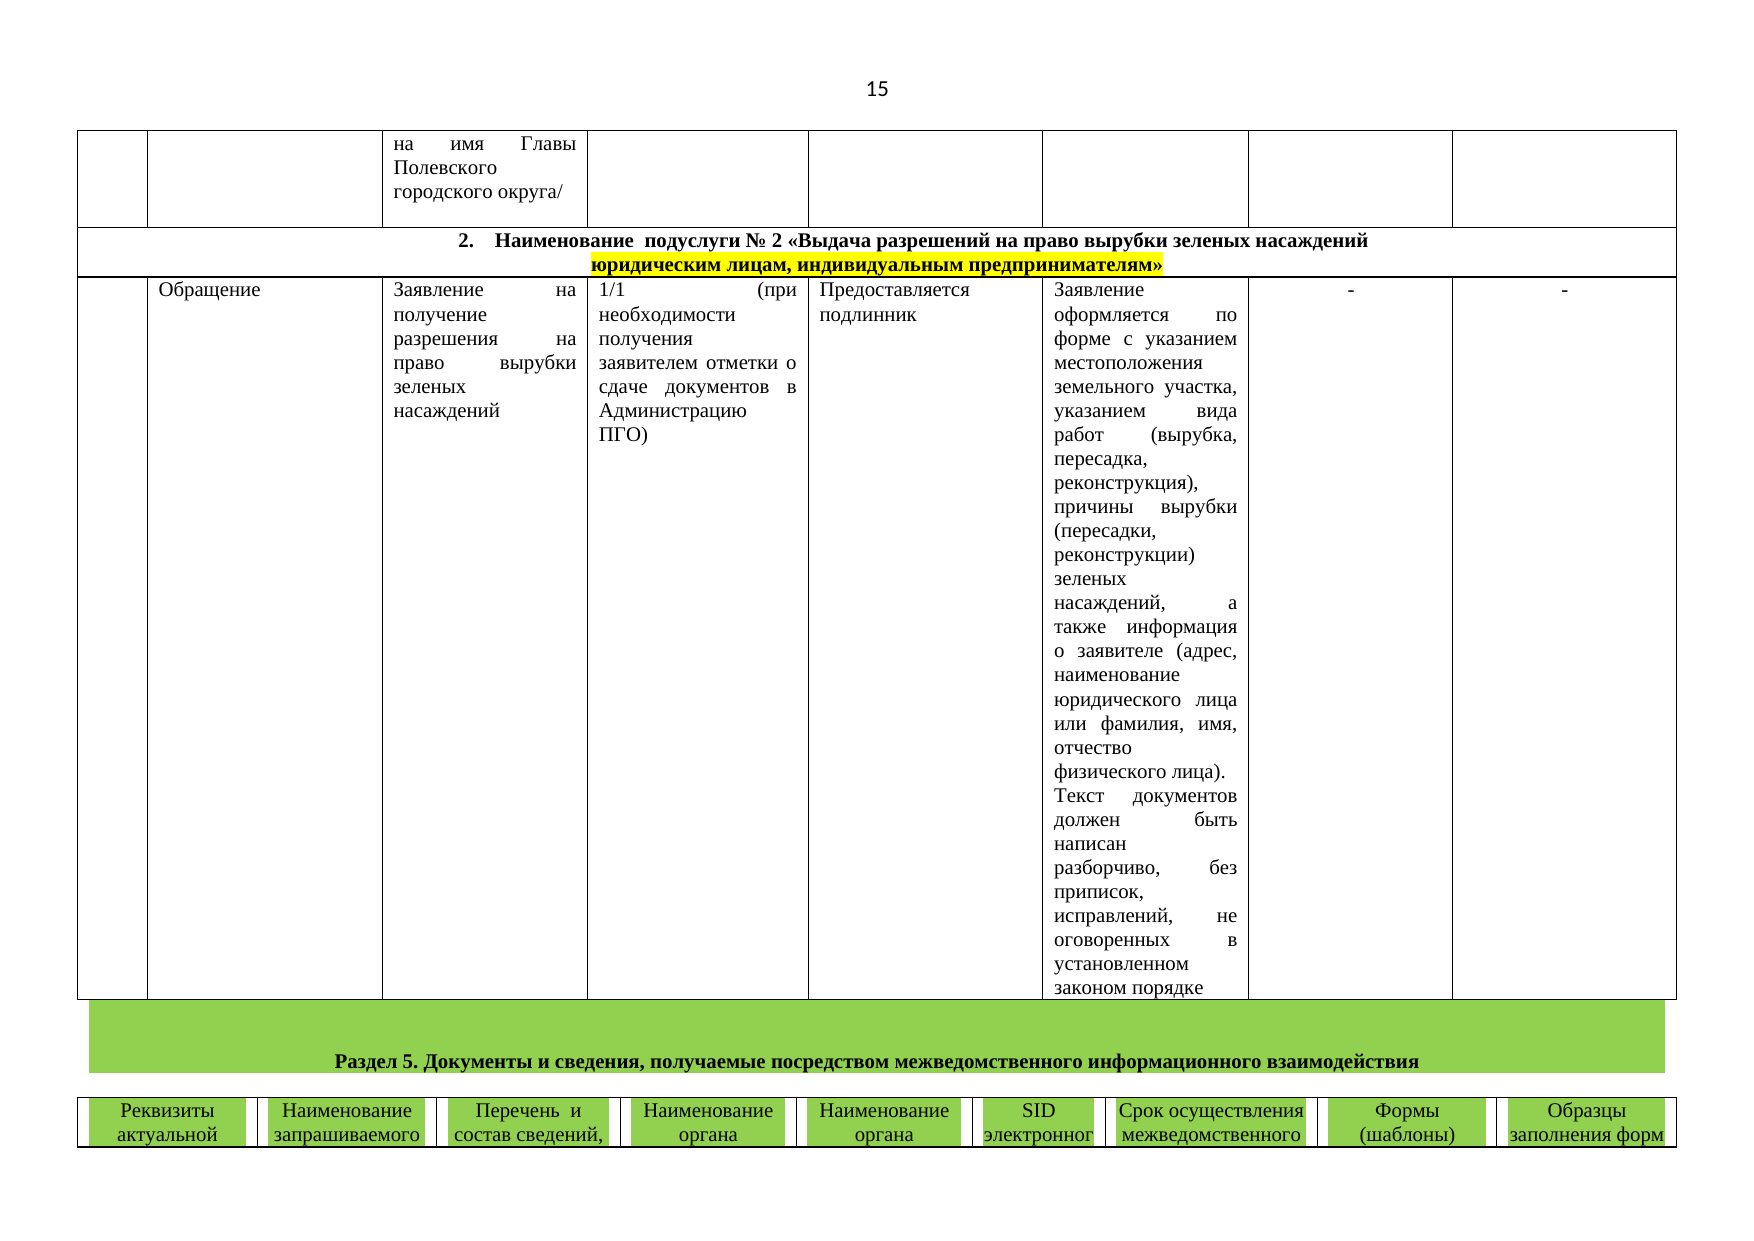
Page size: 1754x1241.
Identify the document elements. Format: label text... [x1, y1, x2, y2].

table_cell [78, 278, 147, 999]
table_cell 1/1 (при необходимости получения заявителем отметки о сдаче документов в Администрацию ПГО) [588, 278, 808, 999]
table_cell Обращение [148, 278, 382, 999]
table_cell - [1453, 278, 1676, 999]
table_cell Заявление на получение разрешения на право вырубки зеленых насаждений [383, 278, 587, 999]
table_cell - [1249, 278, 1452, 999]
text Раздел 5. Документы и сведения, получаемые посредством межведомственного информационного взаимодействия [89, 1049, 1665, 1073]
table_cell Заявление оформляется по форме с указанием местоположения земельного участка, указанием вида работ (вырубка, пересадка, реконструкция), причины вырубки (пересадки, реконструкции) зеленых насаждений, а также информация о заявителе (адрес, наименование юридического лица или фамилия, имя, отчество физического лица). Текст документов должен быть написан разборчиво, без приписок, исправлений, не оговоренных в установленном законом порядке [1043, 278, 1248, 999]
table_cell 2. Наименование подуслуги № 2 «Выдача разрешений на право вырубки зеленых насаждений юридическим лицам, индивидуальным предпринимателям» [78, 228, 1676, 276]
table_cell [1043, 131, 1248, 227]
table_cell [148, 131, 382, 227]
table_cell [78, 131, 147, 227]
table_cell [588, 131, 808, 227]
table_cell - [1249, 131, 1452, 227]
table_cell на имя Главы Полевского городского округа/ [383, 131, 587, 227]
table_cell Предоставляется подлинник [809, 278, 1042, 999]
table_cell - [1453, 131, 1676, 227]
table_cell [809, 131, 1042, 227]
